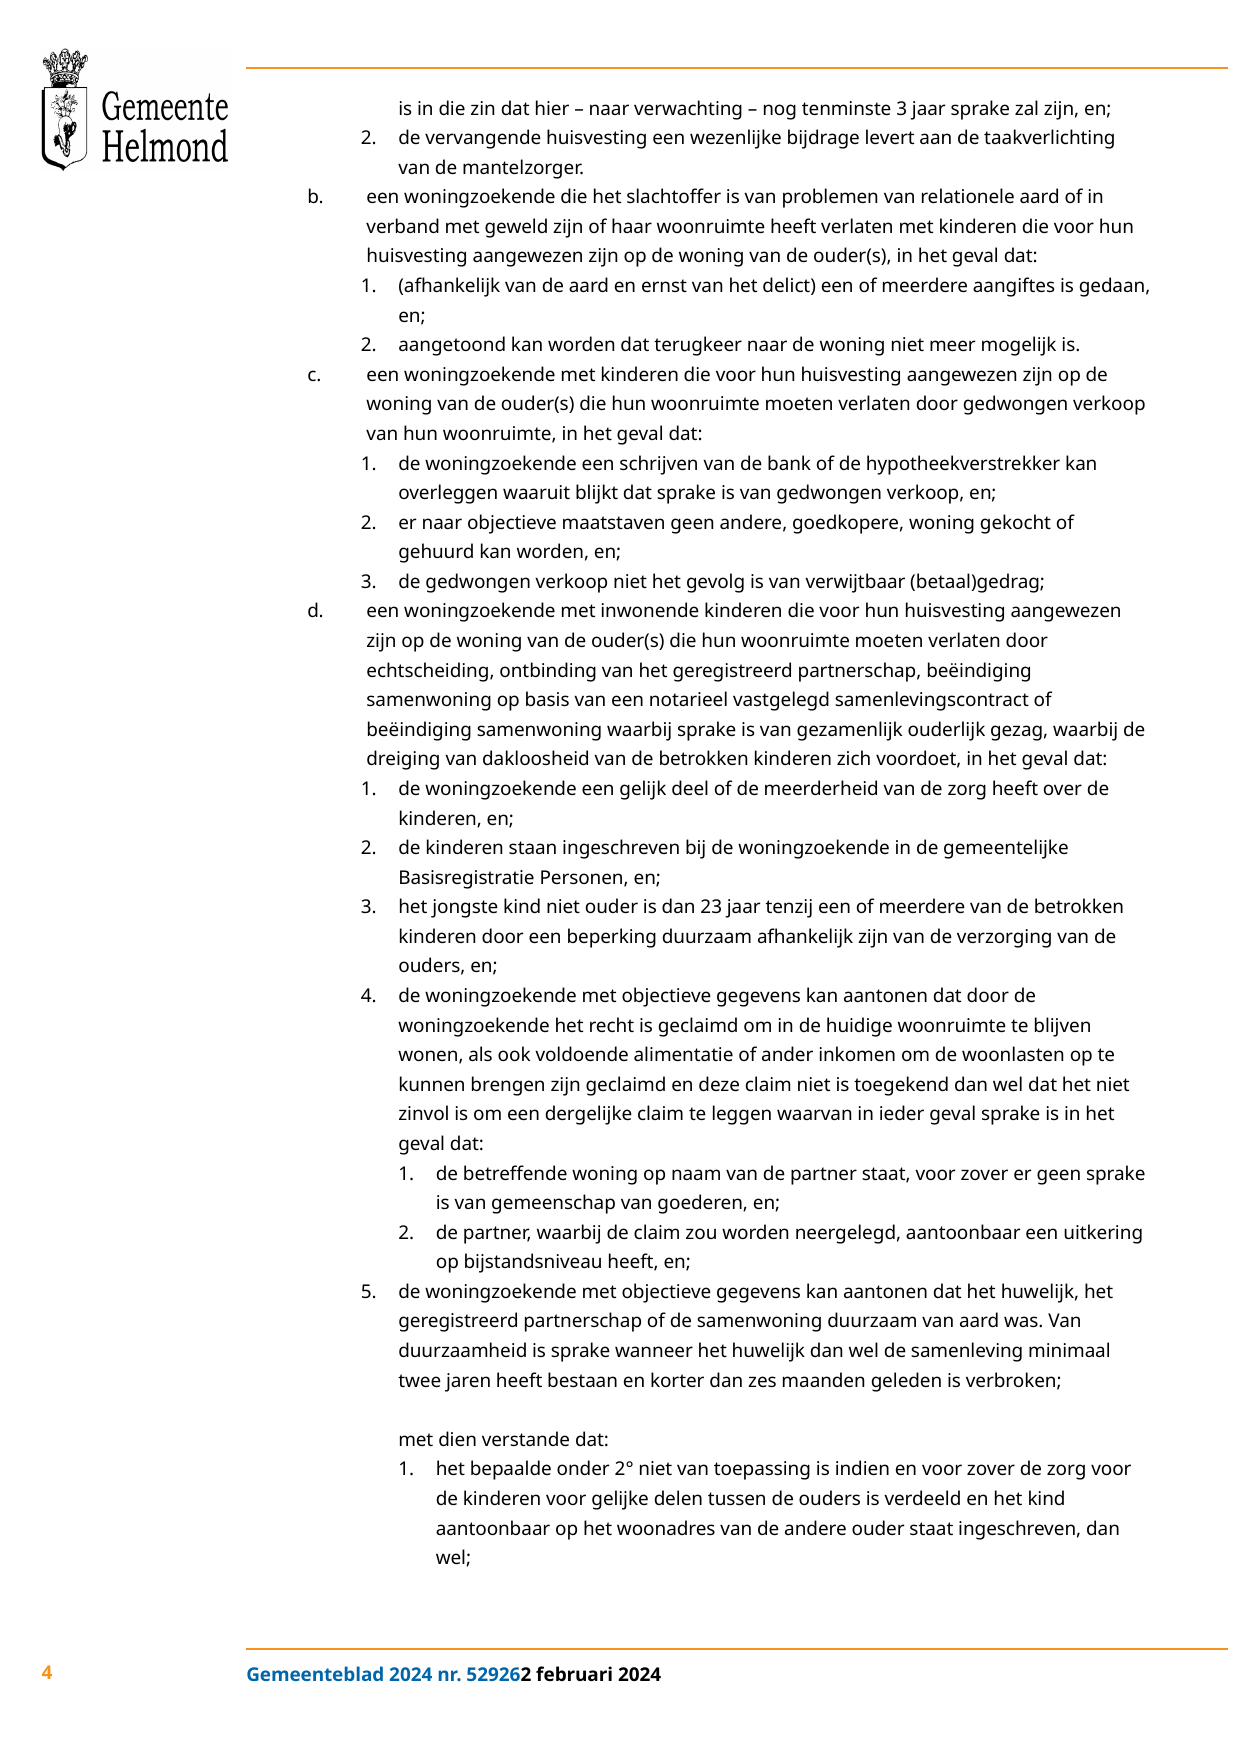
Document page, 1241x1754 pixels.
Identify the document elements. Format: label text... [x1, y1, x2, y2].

list een woningzoekende met inwonende kinderen die voor hun huisvesting aangewezen zijn op de woning van de ouder(s) die hun woonruimte moeten verlaten door echtscheiding, ontbinding van het geregistreerd partnerschap, beëindiging samenwoning op basis van een notarieel vastgelegd samenlevingscontract of beëindiging samenwoning waarbij sprake is van gezamenlijk ouderlijk gezag, waarbij de dreiging van dakloosheid van de betrokken kinderen zich voordoet, in het geval dat: [307, 598, 1152, 771]
list is in die zin dat hier – naar verwachting – nog tenminste 3 jaar sprake zal zijn, en; [361, 95, 1152, 121]
list het bepaalde onder 2° niet van toepassing is indien en voor zover de zorg voor de kinderen voor gelijke delen tussen de ouders is verdeeld en het kind aantoonbaar op het woonadres van de andere ouder staat ingeschreven, dan wel; [398, 1456, 1152, 1570]
list de betreffende woning op naam van de partner staat, voor zover er geen sprake is van gemeenschap van goederen, en; [398, 1160, 1152, 1215]
list een woningzoekende die het slachtoffer is van problemen van relationele aard of in verband met geweld zijn of haar woonruimte heeft verlaten met kinderen die voor hun huisvesting aangewezen zijn op de woning van de ouder(s), in het geval dat: [307, 183, 1152, 268]
list de woningzoekende met objectieve gegevens kan aantonen dat het huwelijk, het geregistreerd partnerschap of de samenwoning duurzaam van aard was. Van duurzaamheid is sprake wanneer het huwelijk dan wel de samenleving minimaal twee jaren heeft bestaan en korter dan zes maanden geleden is verbroken; [361, 1278, 1152, 1393]
list de woningzoekende met objectieve gegevens kan aantonen dat door de woningzoekende het recht is geclaimd om in de huidige woonruimte te blijven wonen, als ook voldoende alimentatie of ander inkomen om de woonlasten op te kunnen brengen zijn geclaimd en deze claim niet is toegekend dan wel dat het niet zinvol is om een dergelijke claim te leggen waarvan in ieder geval sprake is in het geval dat: [361, 982, 1152, 1156]
list met dien verstande dat: [361, 1426, 1152, 1452]
list een woningzoekende met kinderen die voor hun huisvesting aangewezen zijn op de woning van de ouder(s) die hun woonruimte moeten verlaten door gedwongen verkoop van hun woonruimte, in het geval dat: [307, 361, 1152, 446]
list er naar objectieve maatstaven geen andere, goedkopere, woning gekocht of gehuurd kan worden, en; [361, 509, 1152, 564]
list de vervangende huisvesting een wezenlijke bijdrage levert aan de taakverlichting van de mantelzorger. [361, 124, 1152, 180]
list aangetoond kan worden dat terugkeer naar de woning niet meer mogelijk is. [361, 331, 1152, 357]
picture [41, 47, 231, 172]
list de woningzoekende een schrijven van de bank of de hypotheekverstrekker kan overleggen waaruit blijkt dat sprake is van gedwongen verkoop, en; [361, 450, 1152, 505]
list (afhankelijk van de aard en ernst van het delict) een of meerdere aangiftes is gedaan, en; [361, 272, 1152, 328]
list de gedwongen verkoop niet het gevolg is van verwijtbaar (betaal)gedrag; [361, 568, 1152, 594]
list het jongste kind niet ouder is dan 23 jaar tenzij een of meerdere van de betrokken kinderen door een beperking duurzaam afhankelijk zijn van de verzorging van de ouders, en; [361, 893, 1152, 978]
list de kinderen staan ingeschreven bij de woningzoekende in de gemeentelijke Basisregistratie Personen, en; [361, 834, 1152, 890]
list de partner, waarbij de claim zou worden neergelegd, aantoonbaar een uitkering op bijstandsniveau heeft, en; [398, 1219, 1152, 1274]
list de woningzoekende een gelijk deel of de meerderheid van de zorg heeft over de kinderen, en; [361, 775, 1152, 831]
